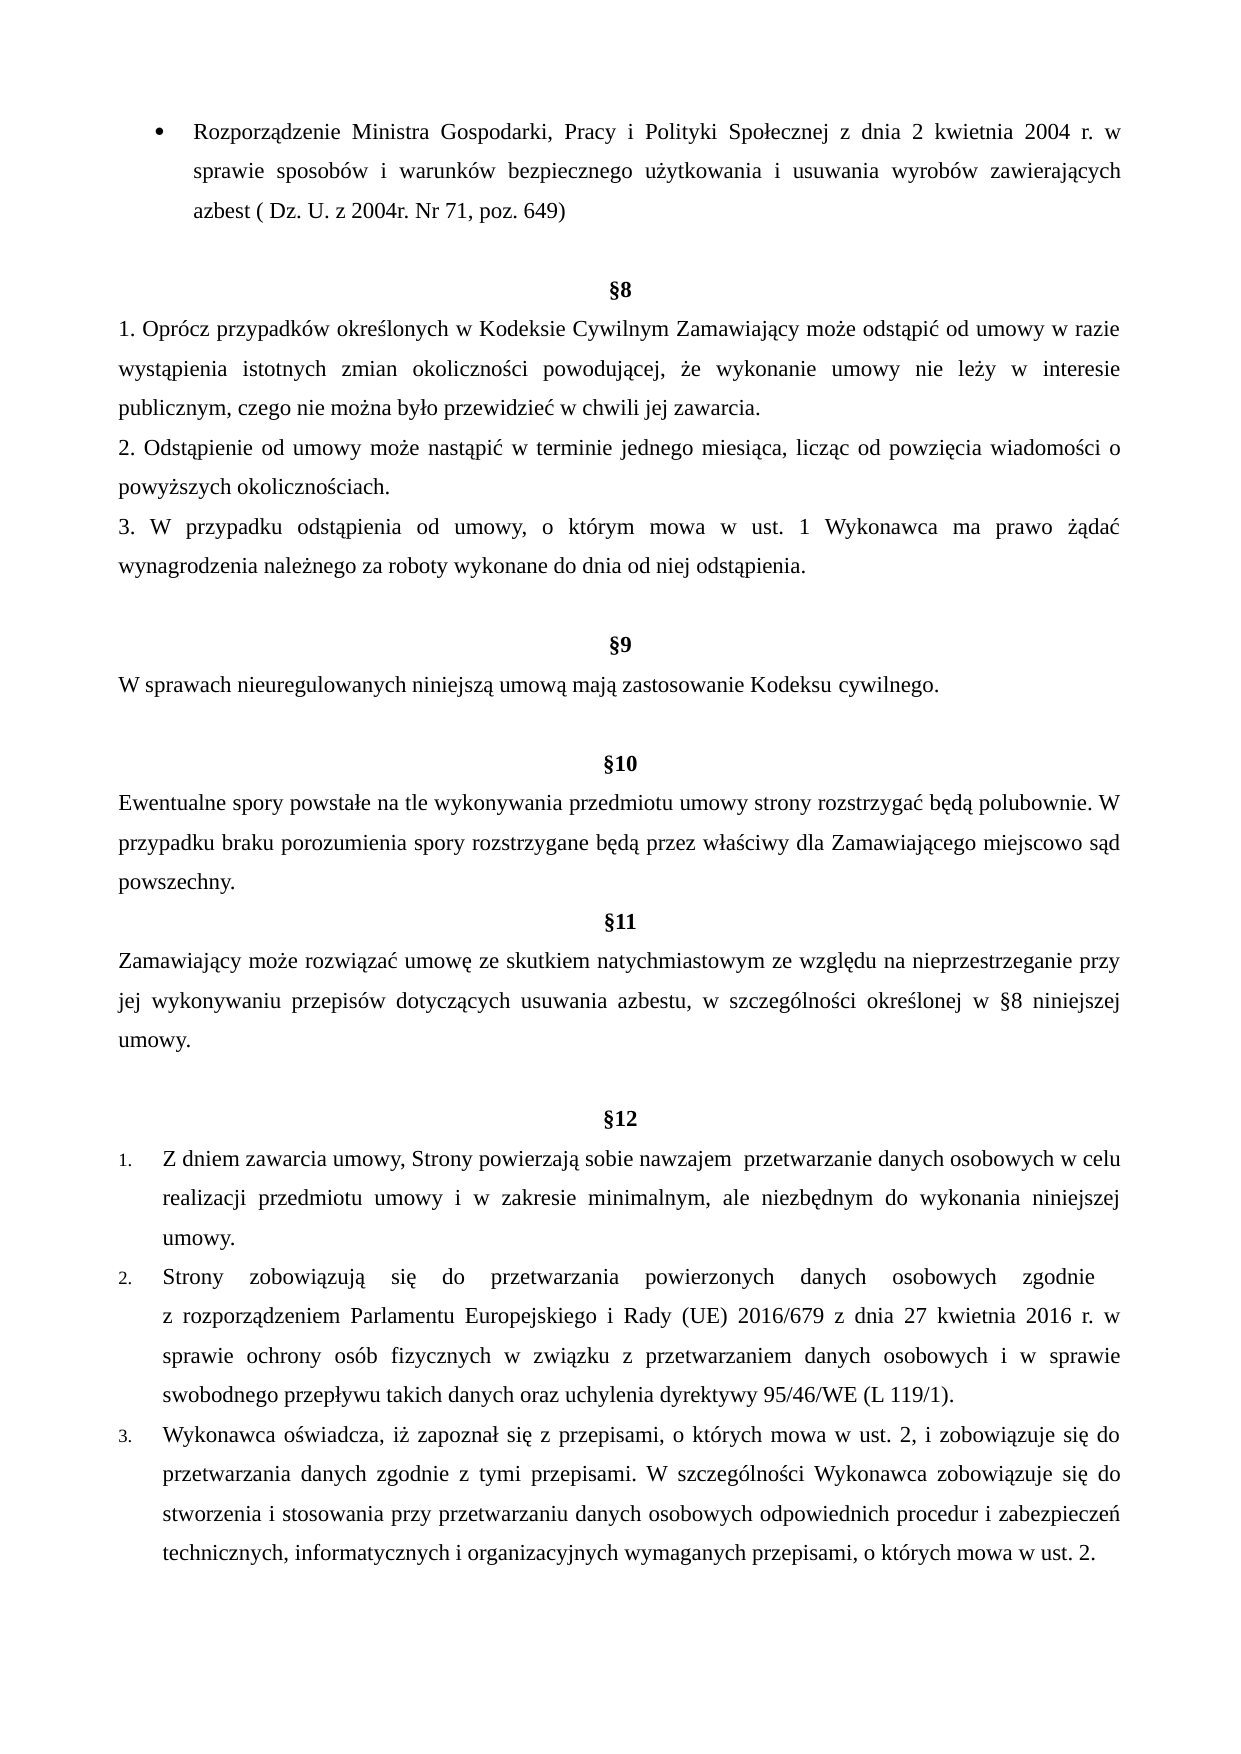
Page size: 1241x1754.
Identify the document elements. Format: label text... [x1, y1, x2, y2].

text §11 [118, 908, 1122, 934]
text §9 [118, 631, 1122, 658]
list Strony zobowiązują się do przetwarzania powierzonych danych osobowych zgodnie z rozporządzeniem Parlamentu Europejskiego i Rady (UE) 2016/679 z dnia 27 kwietnia 2016 r. w sprawie ochrony osób fizycznych w związku z przetwarzaniem danych osobowych i w sprawie swobodnego przepływu takich danych oraz uchylenia dyrektywy 95/46/WE (L 119/1). [118, 1263, 1122, 1408]
text §10 [118, 750, 1122, 776]
text §12 [118, 1105, 1122, 1131]
list Rozporządzenie Ministra Gospodarki, Pracy i Polityki Społecznej z dnia 2 kwietnia 2004 r. w sprawie sposobów i warunków bezpiecznego użytkowania i usuwania wyrobów zawierających azbest ( Dz. U. z 2004r. Nr 71, poz. 649) [156, 118, 1122, 223]
list Z dniem zawarcia umowy, Strony powierzają sobie nawzajem przetwarzanie danych osobowych w celu realizacji przedmiotu umowy i w zakresie minimalnym, ale niezbędnym do wykonania niniejszej umowy. [118, 1144, 1122, 1250]
text 2. Odstąpienie od umowy może nastąpić w terminie jednego miesiąca, licząc od powzięcia wiadomości o powyższych okolicznościach. [118, 434, 1122, 500]
text Ewentualne spory powstałe na tle wykonywania przedmiotu umowy strony rozstrzygać będą polubownie. W przypadku braku porozumienia spory rozstrzygane będą przez właściwy dla Zamawiającego miejscowo sąd powszechny. [118, 789, 1122, 894]
text 1. Oprócz przypadków określonych w Kodeksie Cywilnym Zamawiający może odstąpić od umowy w razie wystąpienia istotnych zmian okoliczności powodującej, że wykonanie umowy nie leży w interesie publicznym, czego nie można było przewidzieć w chwili jej zawarcia. [118, 316, 1122, 421]
text W sprawach nieuregulowanych niniejszą umową mają zastosowanie Kodeksu cywilnego. [118, 671, 1122, 697]
text Zamawiający może rozwiązać umowę ze skutkiem natychmiastowym ze względu na nieprzestrzeganie przy jej wykonywaniu przepisów dotyczących usuwania azbestu, w szczególności określonej w §8 niniejszej umowy. [118, 947, 1122, 1052]
text 3. W przypadku odstąpienia od umowy, o którym mowa w ust. 1 Wykonawca ma prawo żądać wynagrodzenia należnego za roboty wykonane do dnia od niej odstąpienia. [118, 513, 1122, 579]
text §8 [118, 276, 1122, 302]
list Wykonawca oświadcza, iż zapoznał się z przepisami, o których mowa w ust. 2, i zobowiązuje się do przetwarzania danych zgodnie z tymi przepisami. W szczególności Wykonawca zobowiązuje się do stworzenia i stosowania przy przetwarzaniu danych osobowych odpowiednich procedur i zabezpieczeń technicznych, informatycznych i organizacyjnych wymaganych przepisami, o których mowa w ust. 2. [118, 1421, 1122, 1566]
